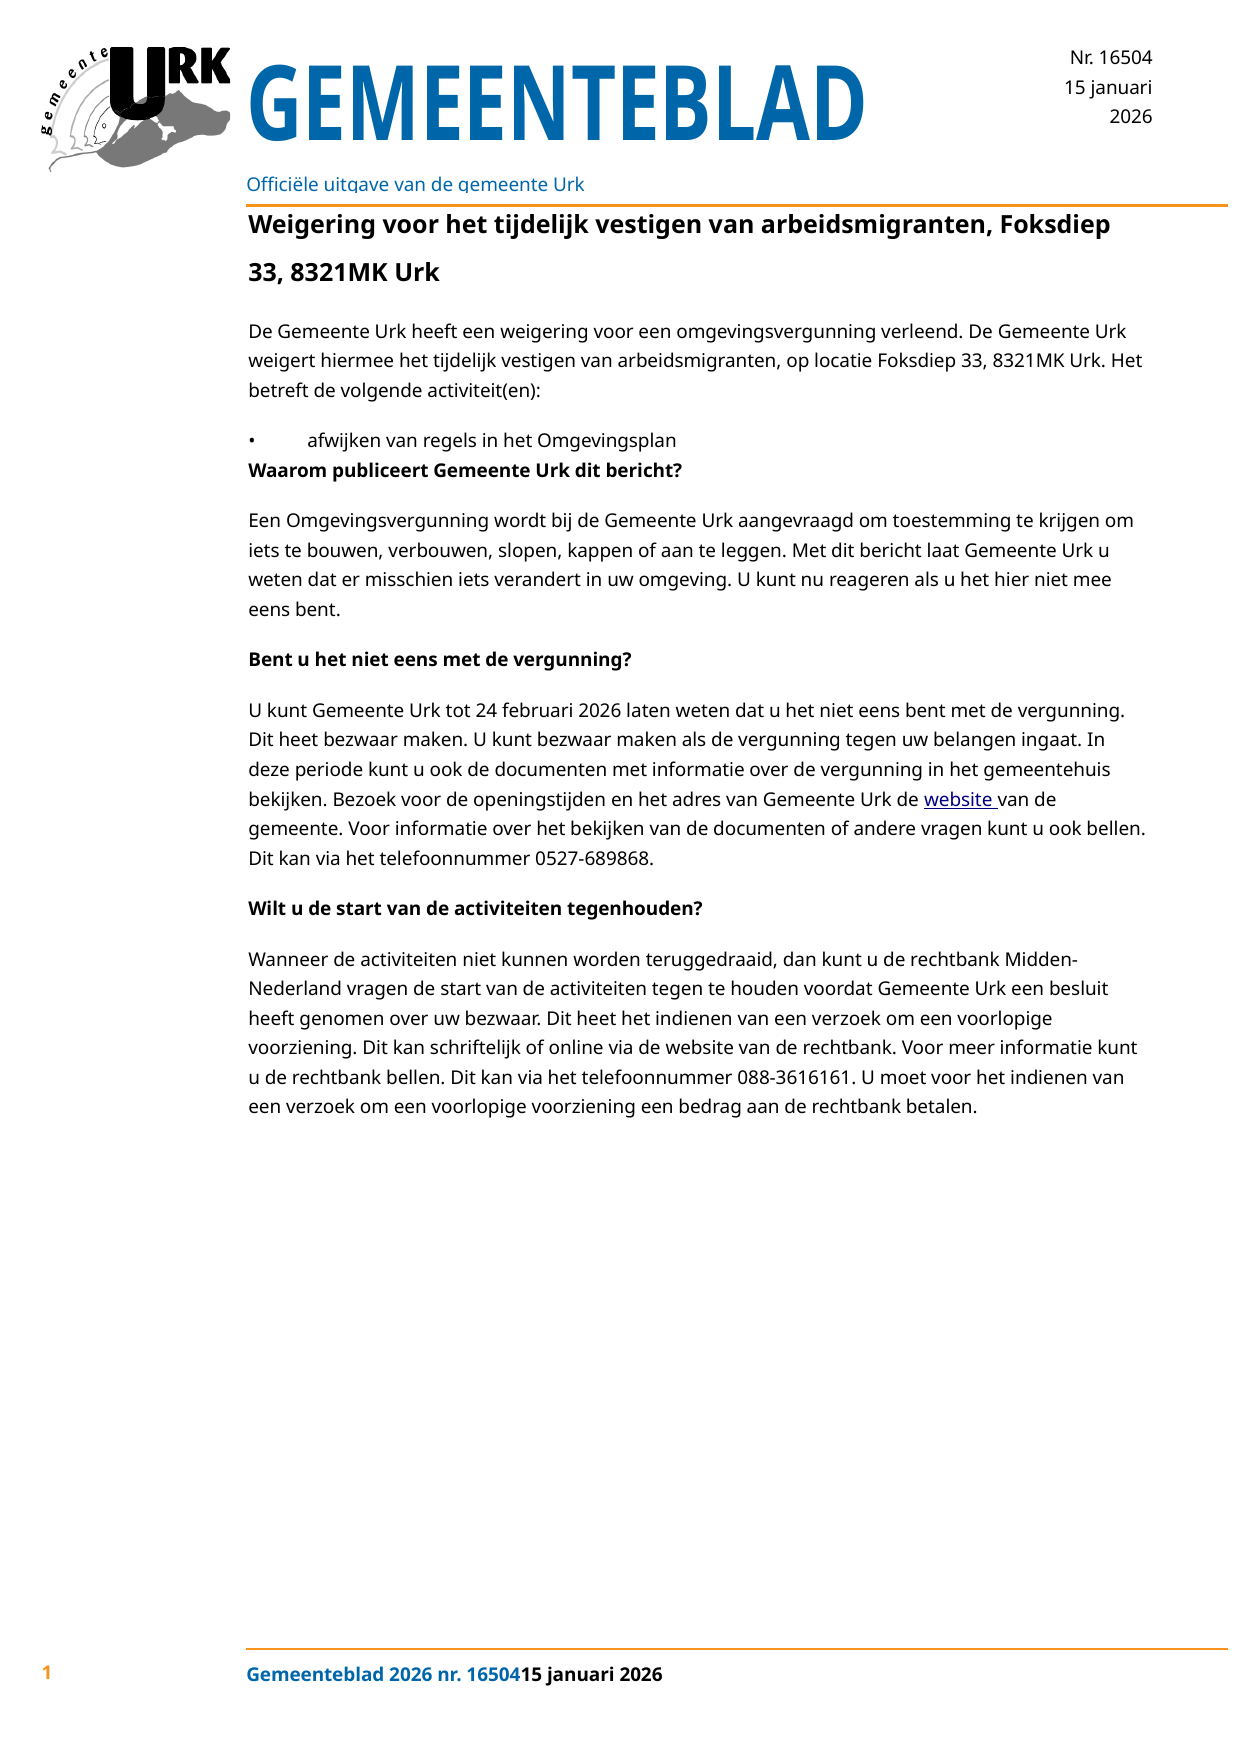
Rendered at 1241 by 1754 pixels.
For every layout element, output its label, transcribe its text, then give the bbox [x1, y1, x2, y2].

text Weigering voor het tijdelijk vestigen van arbeidsmigranten, Foksdiep 33, 8321MK Urk [248, 207, 1152, 288]
text U kunt Gemeente Urk tot 24 februari 2026 laten weten dat u het niet eens bent met de vergunning. Dit heet bezwaar maken. U kunt bezwaar maken als de vergunning tegen uw belangen ingaat. In deze periode kunt u ook de documenten met informatie over de vergunning in het gemeentehuis bekijken. Bezoek voor de openingstijden en het adres van Gemeente Urk de website van de gemeente. Voor informatie over het bekijken van de documenten of andere vragen kunt u ook bellen. Dit kan via het telefoonnummer 0527-689868. [248, 697, 1152, 871]
text Waarom publiceert Gemeente Urk dit bericht? [248, 457, 1152, 483]
text Wilt u de start van de activiteiten tegenhouden? [248, 895, 1152, 921]
list afwijken van regels in het Omgevingsplan [248, 427, 1152, 453]
text Een Omgevingsvergunning wordt bij de Gemeente Urk aangevraagd om toestemming te krijgen om iets te bouwen, verbouwen, slopen, kappen of aan te leggen. Met dit bericht laat Gemeente Urk u weten dat er misschien iets verandert in uw omgeving. U kunt nu reageren als u het hier niet mee eens bent. [248, 507, 1152, 622]
text De Gemeente Urk heeft een weigering voor een omgevingsvergunning verleend. De Gemeente Urk weigert hiermee het tijdelijk vestigen van arbeidsmigranten, op locatie Foksdiep 33, 8321MK Urk. Het betreft de volgende activiteit(en): [248, 318, 1152, 403]
text Wanneer de activiteiten niet kunnen worden teruggedraaid, dan kunt u de rechtbank Midden-Nederland vragen de start van de activiteiten tegen te houden voordat Gemeente Urk een besluit heeft genomen over uw bezwaar. Dit heet het indienen van een verzoek om een voorlopige voorziening. Dit kan schriftelijk of online via de website van de rechtbank. Voor meer informatie kunt u de rechtbank bellen. Dit kan via het telefoonnummer 088-3616161. U moet voor het indienen van een verzoek om een voorlopige voorziening een bedrag aan de rechtbank betalen. [248, 946, 1152, 1119]
text Bent u het niet eens met de vergunning? [248, 647, 1152, 672]
picture [41, 47, 231, 172]
